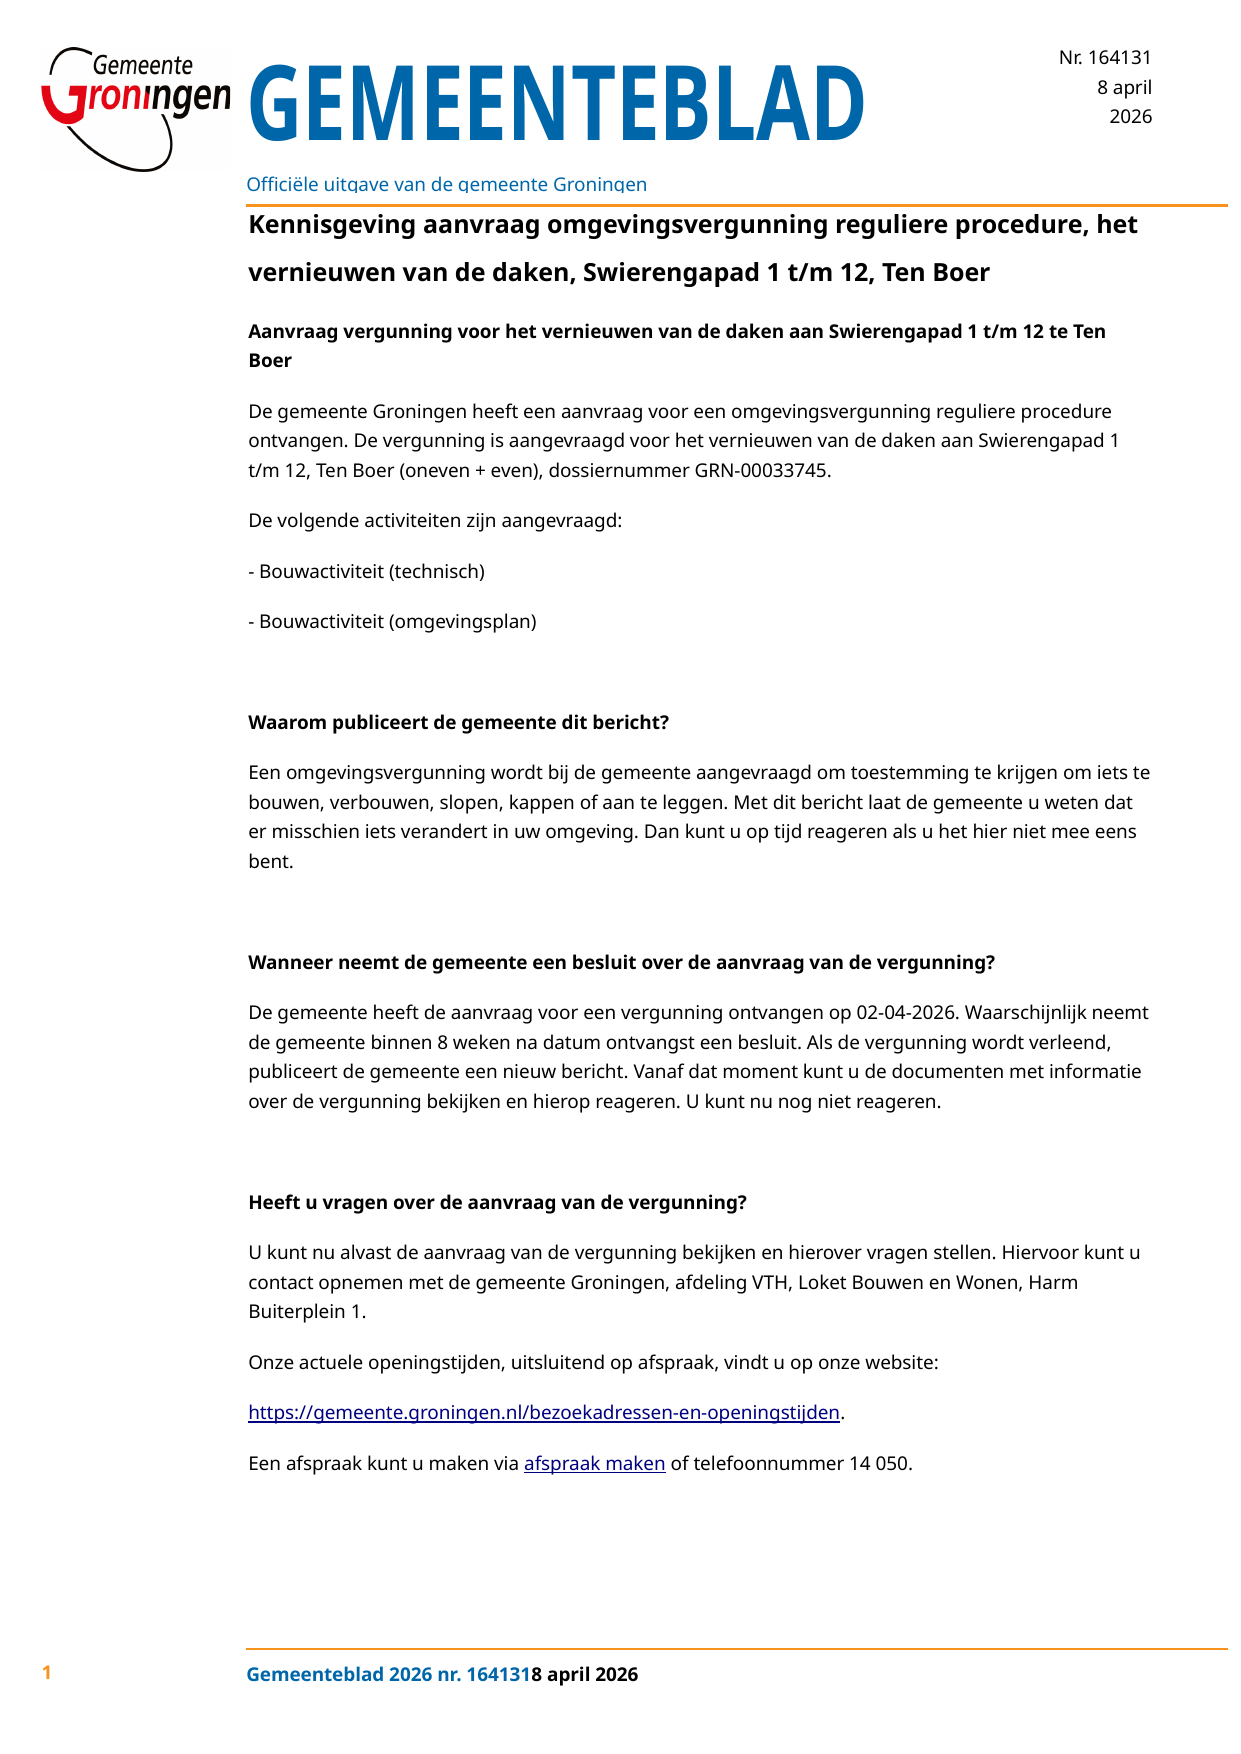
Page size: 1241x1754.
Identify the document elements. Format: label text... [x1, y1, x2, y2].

text https://gemeente.groningen.nl/bezoekadressen-en-openingstijden. [248, 1399, 1152, 1425]
picture [41, 47, 231, 172]
text U kunt nu alvast de aanvraag van de vergunning bekijken en hierover vragen stellen. Hiervoor kunt u contact opnemen met de gemeente Groningen, afdeling VTH, Loket Bouwen en Wonen, Harm Buiterplein 1. [248, 1239, 1152, 1324]
text Aanvraag vergunning voor het vernieuwen van de daken aan Swierengapad 1 t/m 12 te Ten Boer [248, 318, 1152, 373]
text Een omgevingsvergunning wordt bij de gemeente aangevraagd om toestemming te krijgen om iets te bouwen, verbouwen, slopen, kappen of aan te leggen. Met dit bericht laat de gemeente u weten dat er misschien iets verandert in uw omgeving. Dan kunt u op tijd reageren als u het hier niet mee eens bent. [248, 759, 1152, 874]
text Kennisgeving aanvraag omgevingsvergunning reguliere procedure, het vernieuwen van de daken, Swierengapad 1 t/m 12, Ten Boer [248, 207, 1152, 288]
text Wanneer neemt de gemeente een besluit over de aanvraag van de vergunning? [248, 949, 1152, 975]
text Waarom publiceert de gemeente dit bericht? [248, 709, 1152, 735]
text - Bouwactiviteit (technisch) [248, 558, 1152, 584]
text Heeft u vragen over de aanvraag van de vergunning? [248, 1189, 1152, 1215]
text De volgende activiteiten zijn aangevraagd: [248, 507, 1152, 533]
text Onze actuele openingstijden, uitsluitend op afspraak, vindt u op onze website: [248, 1349, 1152, 1375]
text De gemeente heeft de aanvraag voor een vergunning ontvangen op 02-04-2026. Waarschijnlijk neemt de gemeente binnen 8 weken na datum ontvangst een besluit. Als de vergunning wordt verleend, publiceert de gemeente een nieuw bericht. Vanaf dat moment kunt u de documenten met informatie over de vergunning bekijken en hierop reageren. U kunt nu nog niet reageren. [248, 999, 1152, 1114]
text Een afspraak kunt u maken via afspraak maken of telefoonnummer 14 050. [248, 1450, 1152, 1476]
text - Bouwactiviteit (omgevingsplan) [248, 608, 1152, 634]
text De gemeente Groningen heeft een aanvraag voor een omgevingsvergunning reguliere procedure ontvangen. De vergunning is aangevraagd voor het vernieuwen van de daken aan Swierengapad 1 t/m 12, Ten Boer (oneven + even), dossiernummer GRN-00033745. [248, 398, 1152, 483]
